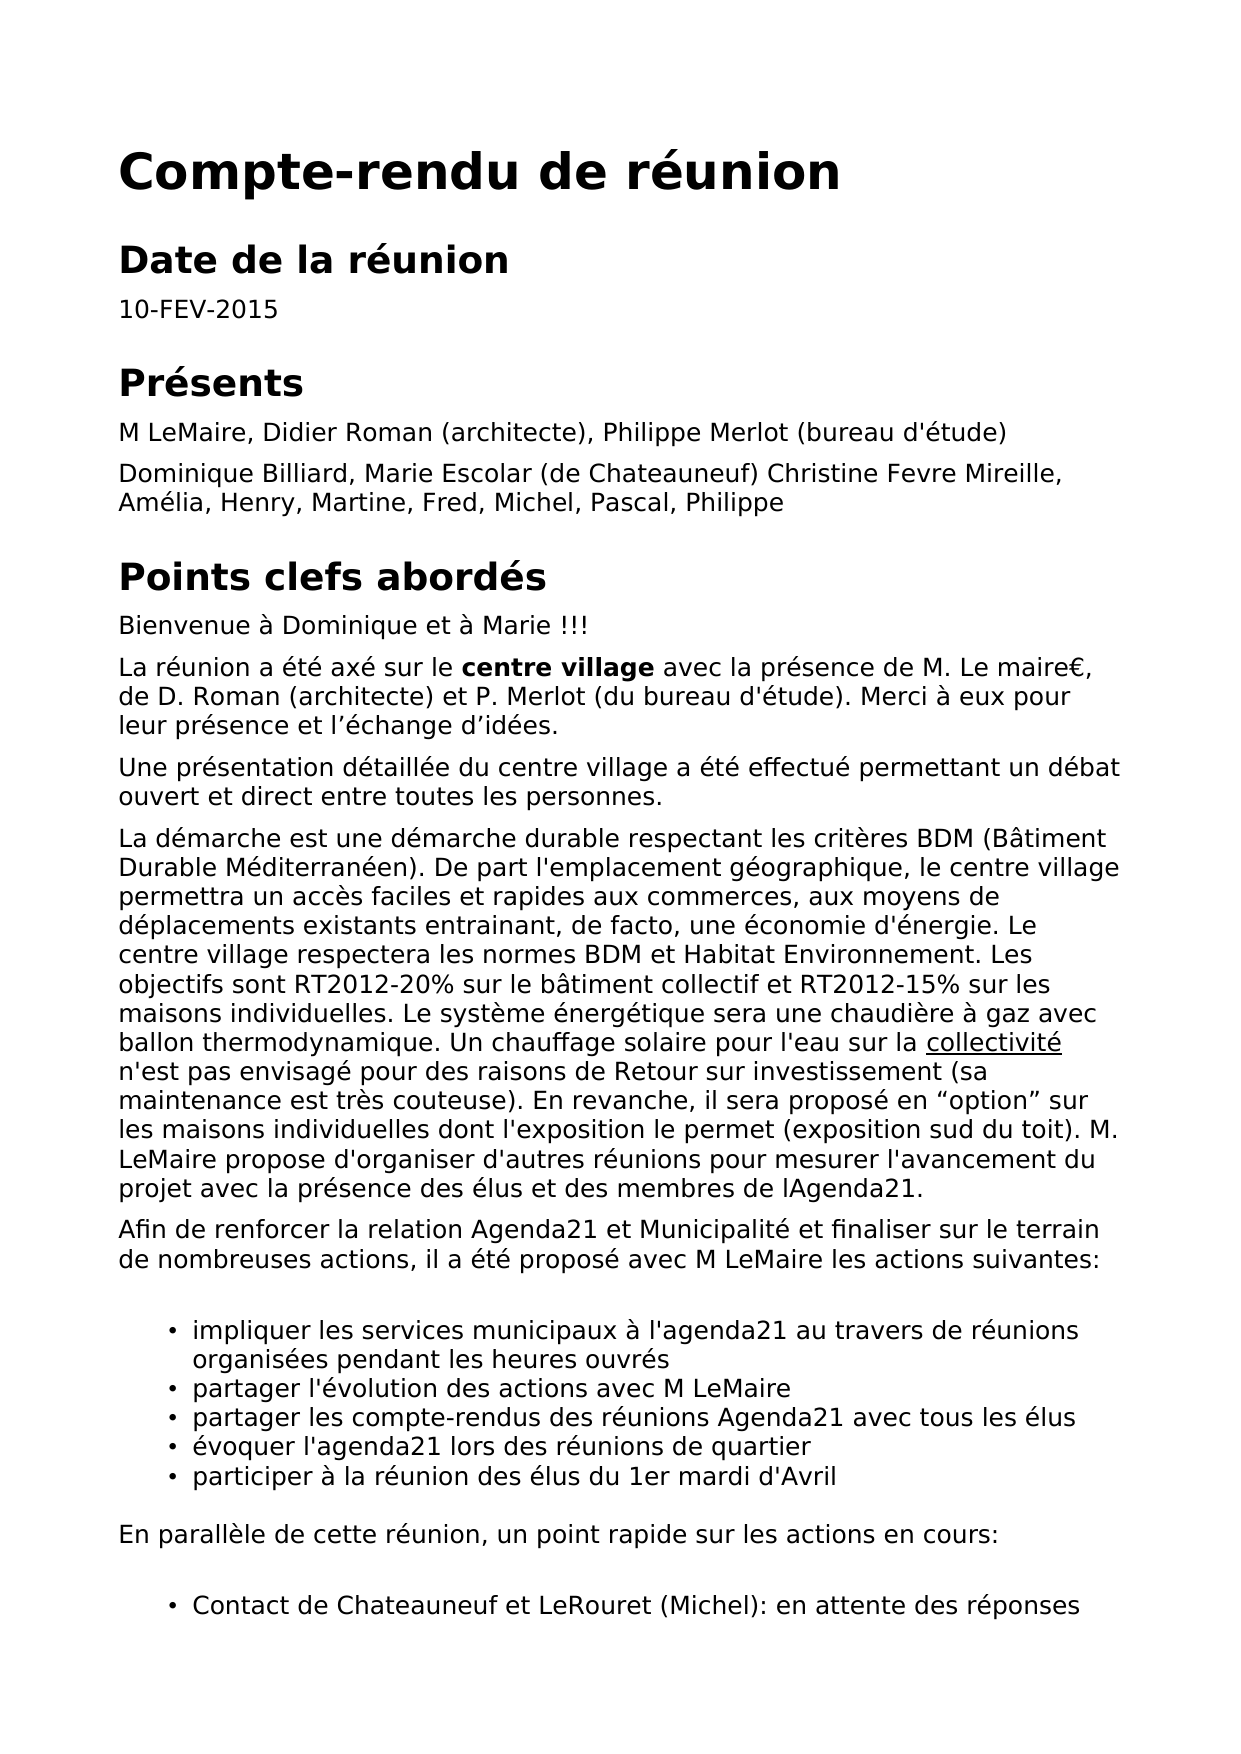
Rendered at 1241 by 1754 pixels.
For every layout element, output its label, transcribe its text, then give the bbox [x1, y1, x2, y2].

text En parallèle de cette réunion, un point rapide sur les actions en cours: [118, 1520, 1122, 1549]
text Une présentation détaillée du centre village a été effectué permettant un débat ouvert et direct entre toutes les personnes. [118, 753, 1122, 811]
list impliquer les services municipaux à l'agenda21 au travers de réunions organisées pendant les heures ouvrés [177, 1316, 1122, 1374]
list participer à la réunion des élus du 1er mardi d'Avril [177, 1462, 1122, 1491]
subtitle Date de la réunion [118, 239, 1122, 282]
text La réunion a été axé sur le centre village avec la présence de M. Le maire€, de D. Roman (architecte) et P. Merlot (du bureau d'étude). Merci à eux pour leur présence et l’échange d’idées. [118, 653, 1122, 741]
text La démarche est une démarche durable respectant les critères BDM (Bâtiment Durable Méditerranéen). De part l'emplacement géographique, le centre village permettra un accès faciles et rapides aux commerces, aux moyens de déplacements existants entrainant, de facto, une économie d'énergie. Le centre village respectera les normes BDM et Habitat Environnement. Les objectifs sont RT2012-20% sur le bâtiment collectif et RT2012-15% sur les maisons individuelles. Le système énergétique sera une chaudière à gaz avec ballon thermodynamique. Un chauffage solaire pour l'eau sur la collectivité n'est pas envisagé pour des raisons de Retour sur investissement (sa maintenance est très couteuse). En revanche, il sera proposé en “option” sur les maisons individuelles dont l'exposition le permet (exposition sud du toit). M. LeMaire propose d'organiser d'autres réunions pour mesurer l'avancement du projet avec la présence des élus et des membres de lAgenda21. [118, 824, 1122, 1203]
list évoquer l'agenda21 lors des réunions de quartier [177, 1433, 1122, 1462]
subtitle Points clefs abordés [118, 555, 1122, 599]
text Afin de renforcer la relation Agenda21 et Municipalité et finaliser sur le terrain de nombreuses actions, il a été proposé avec M LeMaire les actions suivantes: [118, 1216, 1122, 1274]
list partager les compte-rendus des réunions Agenda21 avec tous les élus [177, 1403, 1122, 1433]
subtitle Présents [118, 362, 1122, 405]
list Contact de Chateauneuf et LeRouret (Michel): en attente des réponses [177, 1592, 1122, 1621]
text M LeMaire, Didier Roman (architecte), Philippe Merlot (bureau d'étude) [118, 418, 1122, 447]
text Bienvenue à Dominique et à Marie !!! [118, 611, 1122, 641]
list partager l'évolution des actions avec M LeMaire [177, 1374, 1122, 1403]
subtitle Compte-rendu de réunion [118, 143, 1122, 201]
text Dominique Billiard, Marie Escolar (de Chateauneuf) Christine Fevre Mireille, Amélia, Henry, Martine, Fred, Michel, Pascal, Philippe [118, 459, 1122, 518]
text 10-FEV-2015 [118, 295, 1122, 324]
